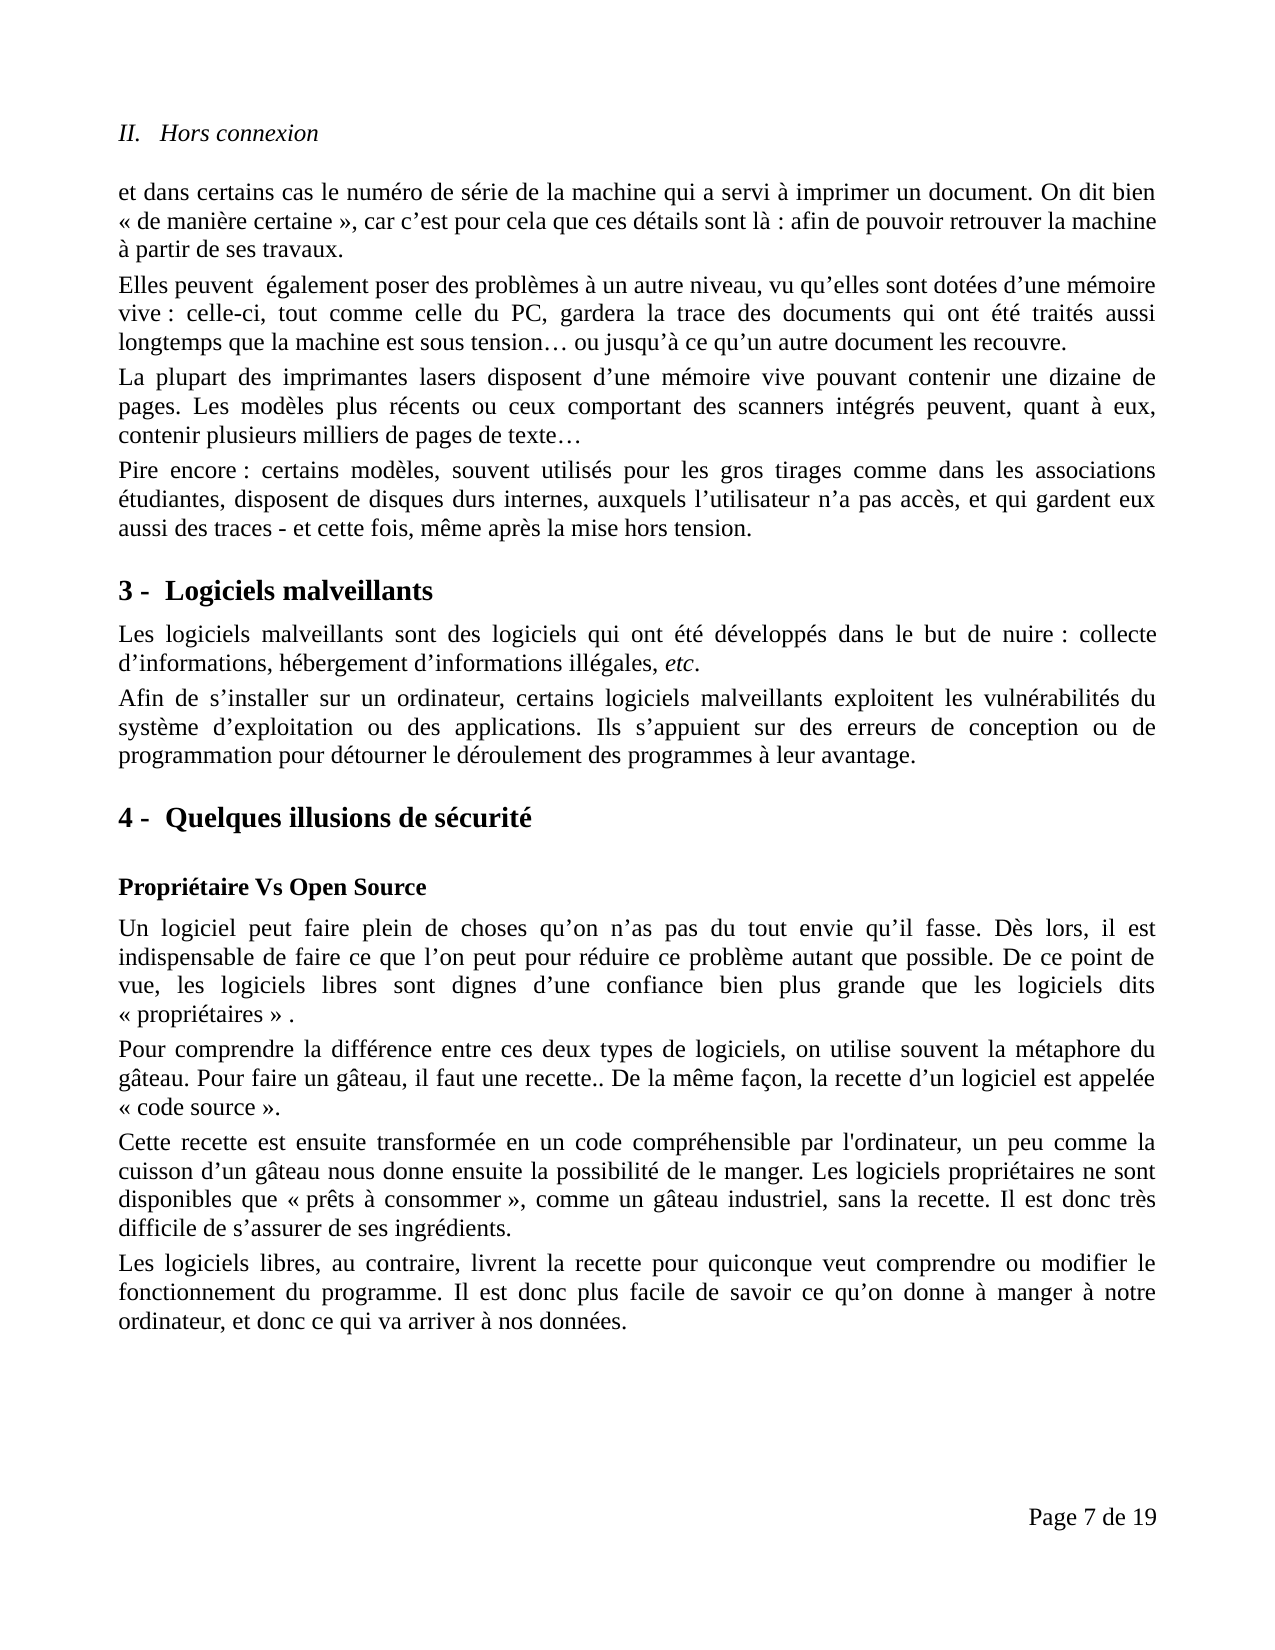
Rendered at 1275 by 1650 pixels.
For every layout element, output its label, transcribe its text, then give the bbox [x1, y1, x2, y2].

text Elles peuvent également poser des problèmes à un autre niveau, vu qu’elles sont dotées d’une mémoire vive : celle-ci, tout comme celle du PC, gardera la trace des documents qui ont été traités aussi longtemps que la machine est sous tension… ou jusqu’à ce qu’un autre document les recouvre. [118, 270, 1157, 356]
text Les logiciels malveillants sont des logiciels qui ont été développés dans le but de nuire : collecte d’informations, hébergement d’informations illégales, etc. [118, 619, 1157, 676]
subtitle Logiciels malveillants [118, 573, 1157, 606]
text Pire encore : certains modèles, souvent utilisés pour les gros tirages comme dans les associations étudiantes, disposent de disques durs internes, auxquels l’utilisateur n’a pas accès, et qui gardent eux aussi des traces - et cette fois, même après la mise hors tension. [118, 455, 1157, 541]
text Un logiciel peut faire plein de choses qu’on n’as pas du tout envie qu’il fasse. Dès lors, il est indispensable de faire ce que l’on peut pour réduire ce problème autant que possible. De ce point de vue, les logiciels libres sont dignes d’une confiance bien plus grande que les logiciels dits « propriétaires » . [118, 913, 1157, 1028]
text Les logiciels libres, au contraire, livrent la recette pour quiconque veut comprendre ou modifier le fonctionnement du programme. Il est donc plus facile de savoir ce qu’on donne à manger à notre ordinateur, et donc ce qui va arriver à nos données. [118, 1248, 1157, 1335]
subtitle Propriétaire Vs Open Source [118, 872, 1157, 900]
text Pour comprendre la différence entre ces deux types de logiciels, on utilise souvent la métaphore du gâteau. Pour faire un gâteau, il faut une recette.. De la même façon, la recette d’un logiciel est appelée « code source ». [118, 1034, 1157, 1121]
text Cette recette est ensuite transformée en un code compréhensible par l'ordinateur, un peu comme la cuisson d’un gâteau nous donne ensuite la possibilité de le manger. Les logiciels propriétaires ne sont disponibles que « prêts à consommer », comme un gâteau industriel, sans la recette. Il est donc très difficile de s’assurer de ses ingrédients. [118, 1127, 1157, 1242]
text et dans certains cas le numéro de série de la machine qui a servi à imprimer un document. On dit bien « de manière certaine », car c’est pour cela que ces détails sont là : afin de pouvoir retrouver la machine à partir de ses travaux. [118, 177, 1157, 263]
subtitle Quelques illusions de sécurité [118, 801, 1157, 834]
text La plupart des imprimantes lasers disposent d’une mémoire vive pouvant contenir une dizaine de pages. Les modèles plus récents ou ceux comportant des scanners intégrés peuvent, quant à eux, contenir plusieurs milliers de pages de texte… [118, 362, 1157, 449]
text Afin de s’installer sur un ordinateur, certains logiciels malveillants exploitent les vulnérabilités du système d’exploitation ou des applications. Ils s’appuient sur des erreurs de conception ou de programmation pour détourner le déroulement des programmes à leur avantage. [118, 683, 1157, 769]
